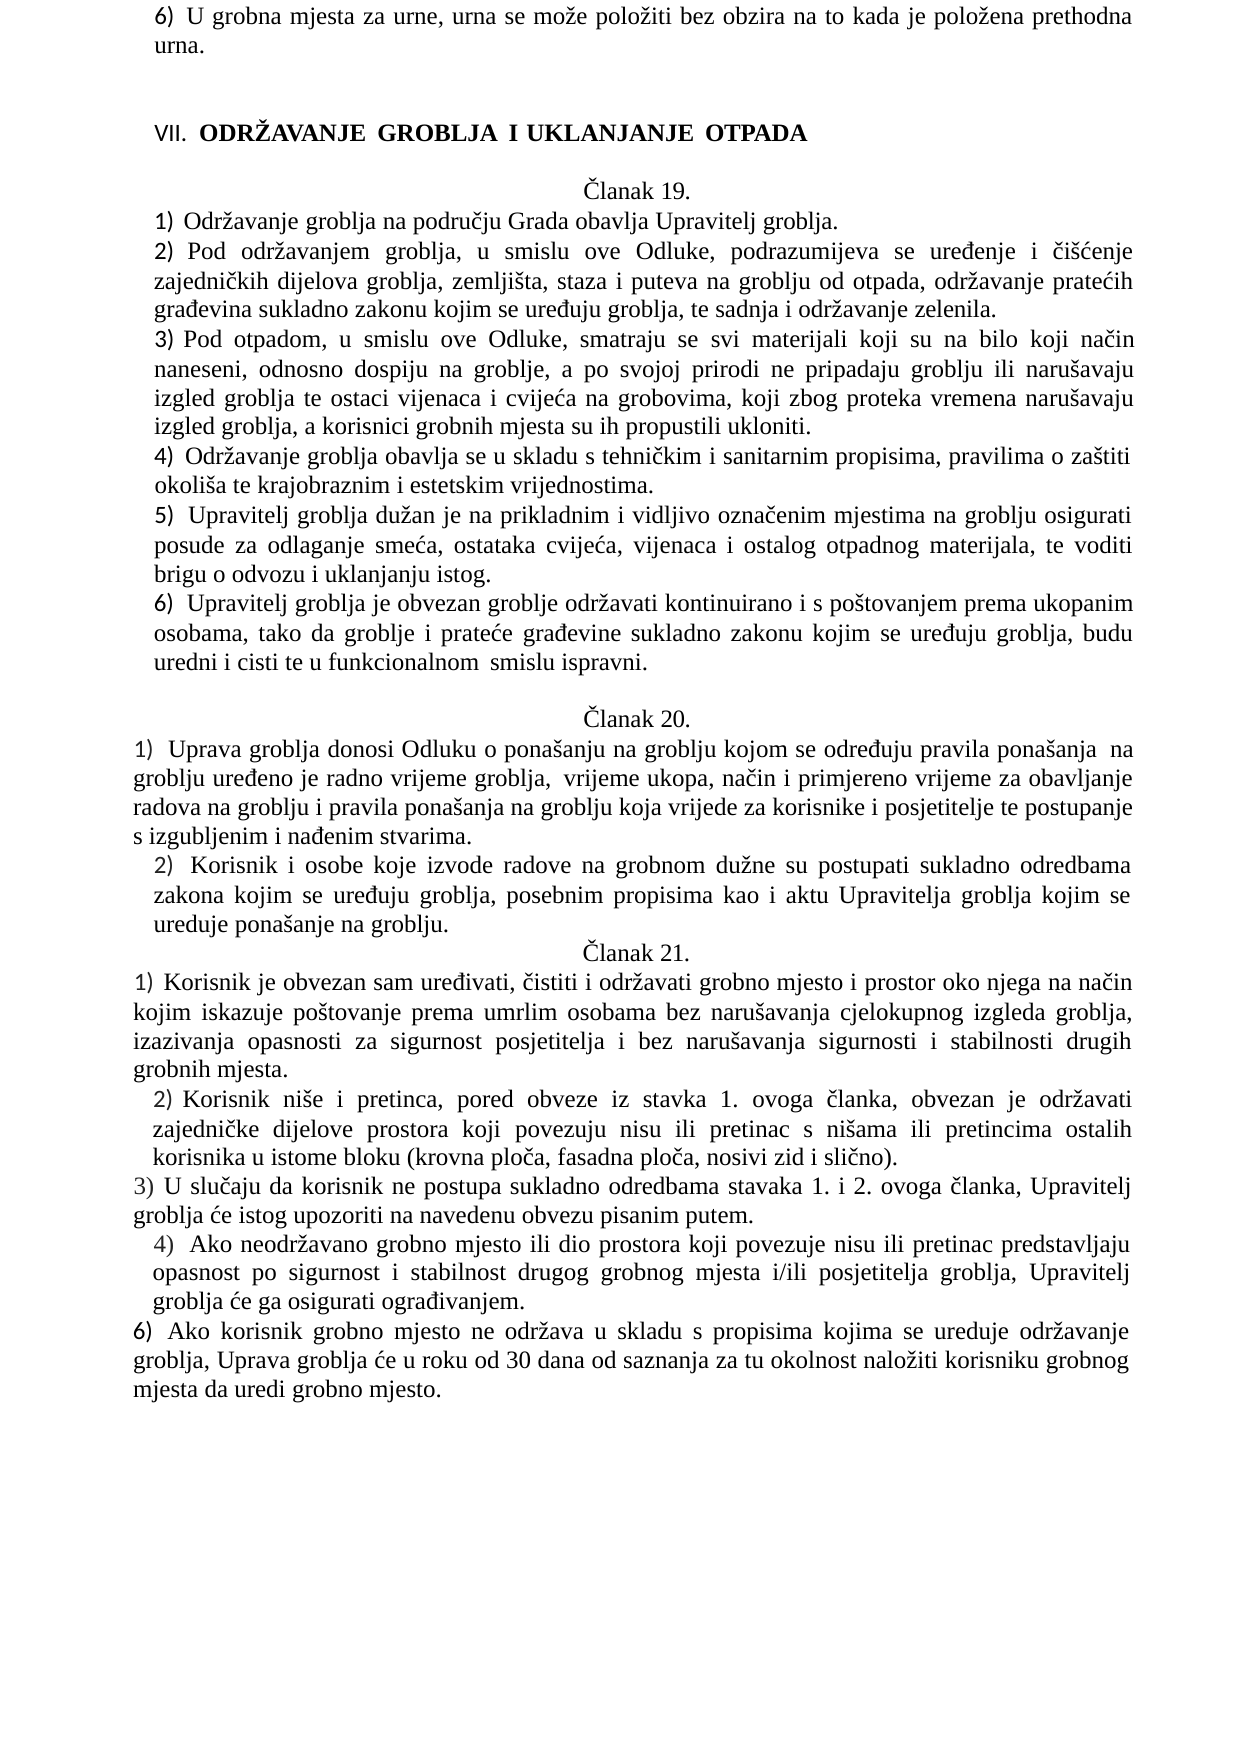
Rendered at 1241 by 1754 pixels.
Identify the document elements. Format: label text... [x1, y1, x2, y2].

list Pod otpadom, u smislu ove Odluke, smatraju se svi materijali koji su na bilo koji način naneseni, odnosno dospiju na groblje, a po svojoj prirodi ne pripadaju groblju ili narušavaju izgled groblja te ostaci vijenaca i cvijeća na grobovima, koji zbog proteka vremena narušavaju izgled groblja, a korisnici grobnih mjesta su ih propustili ukloniti. [154, 323, 1135, 440]
list Korisnik niše i pretinca, pored obveze iz stavka 1. ovoga članka, obvezan je održavati zajedničke dijelove prostora koji povezuju nisu ili pretinac s nišama ili pretincima ostalih korisnika u istome bloku (krovna ploča, fasadna ploča, nosivi zid i slično). [152, 1083, 1132, 1171]
list Održavanje groblja na području Grada obavlja Upravitelj groblja. [154, 205, 1137, 235]
list Korisnik je obvezan sam uređivati, čistiti i održavati grobno mjesto i prostor oko njega na način kojim iskazuje poštovanje prema umrlim osobama bez narušavanja cjelokupnog izgleda groblja, izazivanja opasnosti za sigurnost posjetitelja i bez narušavanja sigurnosti i stabilnosti drugih grobnih mjesta. [133, 966, 1133, 1083]
text Članak 21. [582, 938, 1137, 966]
list Korisnik i osobe koje izvode radove na grobnom dužne su postupati sukladno odredbama zakona kojim se uređuju groblja, posebnim propisima kao i aktu Upravitelja groblja kojim se ureduje ponašanje na groblju. [153, 850, 1132, 938]
list Ako neodržavano grobno mjesto ili dio prostora koji povezuje nisu ili pretinac predstavljaju opasnost po sigurnost i stabilnost drugog grobnog mjesta i/ili posjetitelja groblja, Upravitelj groblja će ga osigurati ograđivanjem. [152, 1229, 1131, 1315]
text Članak 19. [583, 176, 1137, 205]
list Održavanje groblja obavlja se u skladu s tehničkim i sanitarnim propisima, pravilima o zaštiti okoliša te krajobraznim i estetskim vrijednostima. [154, 440, 1133, 499]
list ODRŽAVANJE GROBLJA I UKLANJANJE OTPADA [154, 117, 1137, 147]
list Upravitelj groblja je obvezan groblje održavati kontinuirano i s poštovanjem prema ukopanim osobama, tako da groblje i prateće građevine sukladno zakonu kojim se uređuju groblja, budu uredni i cisti te u funkcionalnom smislu ispravni. [154, 587, 1134, 675]
list U grobna mjesta za urne, urna se može položiti bez obzira na to kada je položena prethodna urna. [154, 0, 1134, 59]
list U slučaju da korisnik ne postupa sukladno odredbama stavaka 1. i 2. ovoga članka, Upravitelj groblja će istog upozoriti na navedenu obvezu pisanim putem. [133, 1171, 1132, 1229]
list Upravitelj groblja dužan je na prikladnim i vidljivo označenim mjestima na groblju osigurati posude za odlaganje smeća, ostataka cvijeća, vijenaca i ostalog otpadnog materijala, te voditi brigu o odvozu i uklanjanju istog. [154, 499, 1134, 587]
list Pod održavanjem groblja, u smislu ove Odluke, podrazumijeva se uređenje i čišćenje zajedničkih dijelova groblja, zemljišta, staza i puteva na groblju od otpada, održavanje pratećih građevina sukladno zakonu kojim se uređuju groblja, te sadnja i održavanje zelenila. [153, 235, 1134, 323]
text Članak 20. [583, 704, 1137, 733]
list Uprava groblja donosi Odluku o ponašanju na groblju kojom se određuju pravila ponašanja na groblju uređeno je radno vrijeme groblja, vrijeme ukopa, način i primjereno vrijeme za obavljanje radova na groblju i pravila ponašanja na groblju koja vrijede za korisnike i posjetitelje te postupanje s izgubljenim i nađenim stvarima. [133, 733, 1133, 850]
list Ako korisnik grobno mjesto ne održava u skladu s propisima kojima se ureduje održavanje groblja, Uprava groblja će u roku od 30 dana od saznanja za tu okolnost naložiti korisniku grobnog mjesta da uredi grobno mjesto. [133, 1315, 1131, 1403]
